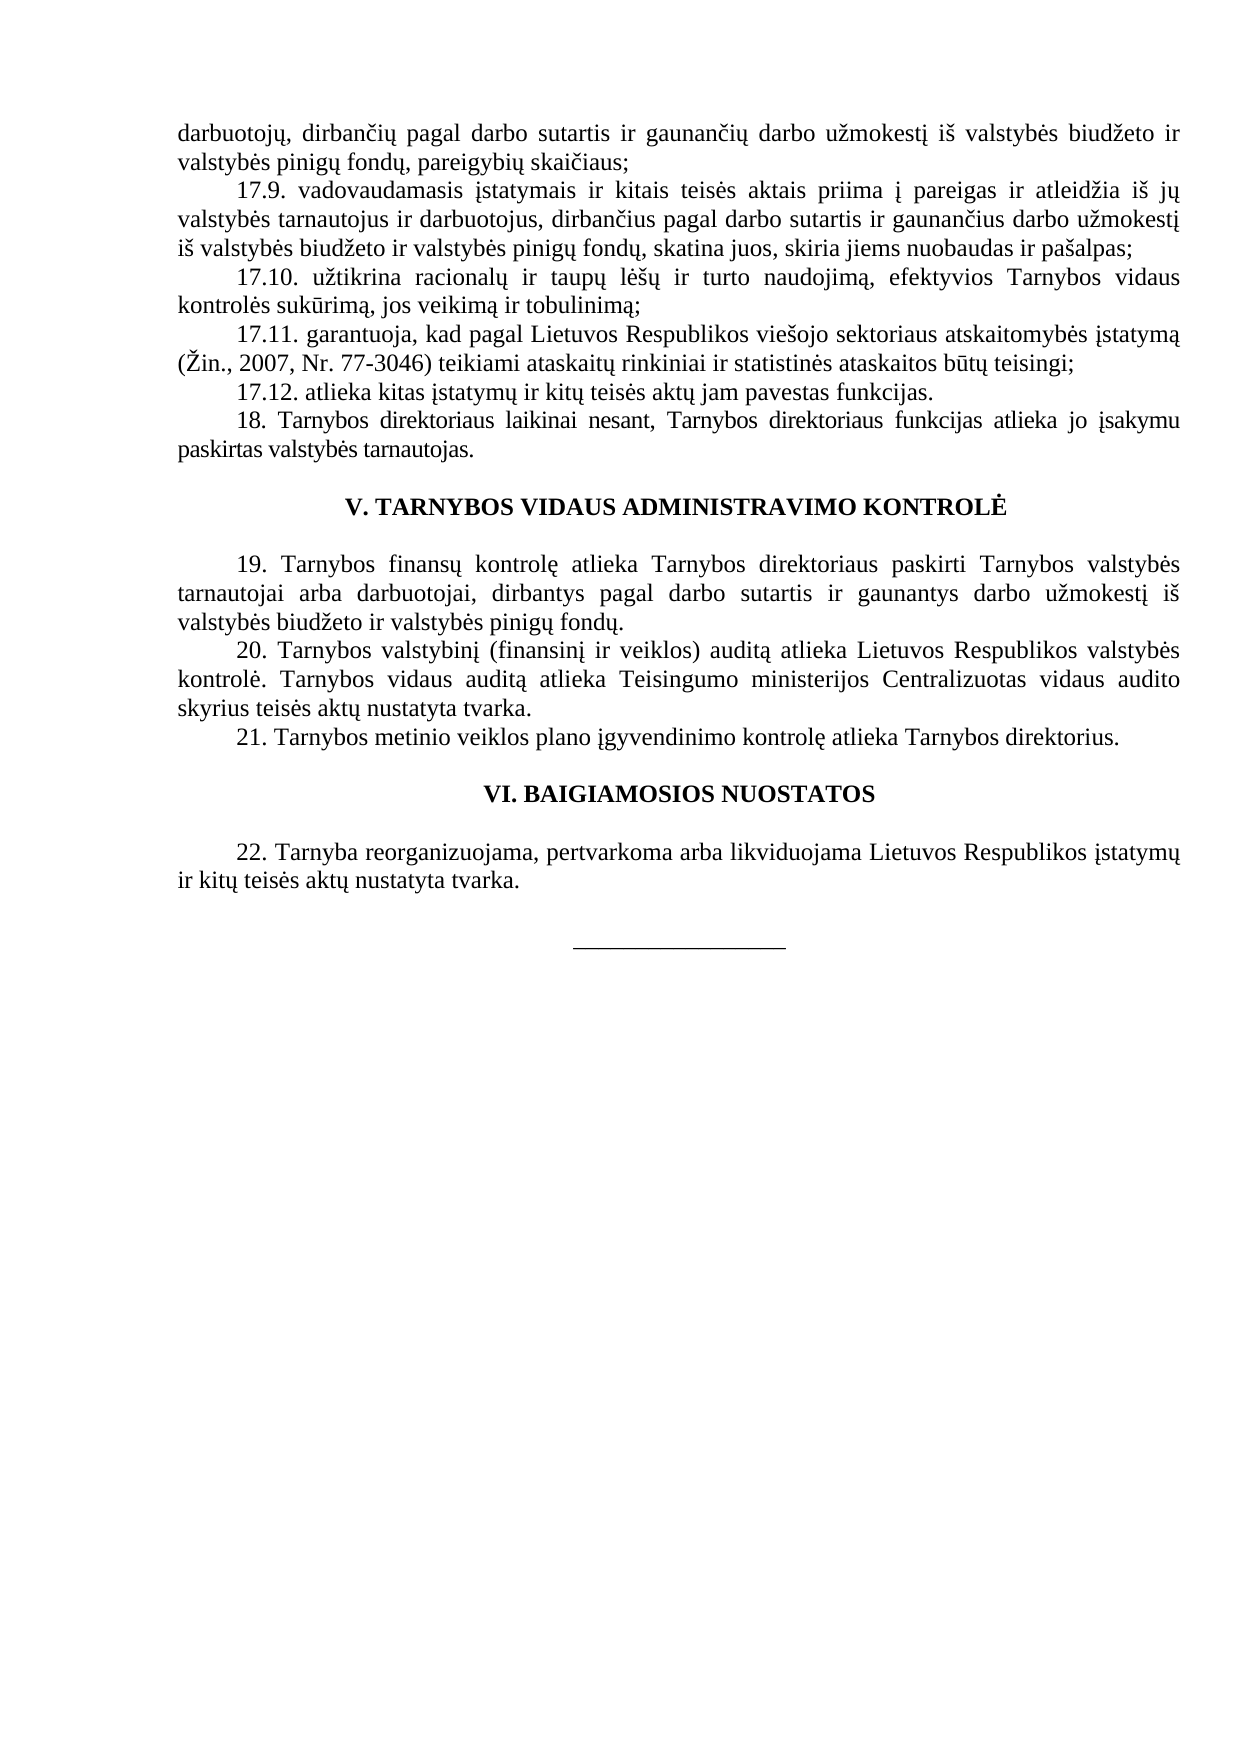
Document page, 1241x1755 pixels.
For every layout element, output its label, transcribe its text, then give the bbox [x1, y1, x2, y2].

text 19. Tarnybos finansų kontrolę atlieka Tarnybos direktoriaus paskirti Tarnybos valstybės tarnautojai arba darbuotojai, dirbantys pagal darbo sutartis ir gaunantys darbo užmokestį iš valstybės biudžeto ir valstybės pinigų fondų. [177, 549, 1181, 636]
text 17.11. garantuoja, kad pagal Lietuvos Respublikos viešojo sektoriaus atskaitomybės įstatymą (Žin., 2007, Nr. 77-3046) teikiami ataskaitų rinkiniai ir statistinės ataskaitos būtų teisingi; [177, 319, 1181, 377]
text 21. Tarnybos metinio veiklos plano įgyvendinimo kontrolę atlieka Tarnybos direktorius. [177, 722, 1181, 751]
text 20. Tarnybos valstybinį (finansinį ir veiklos) auditą atlieka Lietuvos Respublikos valstybės kontrolė. Tarnybos vidaus auditą atlieka Teisingumo ministerijos Centralizuotas vidaus audito skyrius teisės aktų nustatyta tvarka. [177, 636, 1181, 722]
text 18. Tarnybos direktoriaus laikinai nesant, Tarnybos direktoriaus funkcijas atlieka jo įsakymu paskirtas valstybės tarnautojas. [177, 406, 1181, 463]
text VI. BAIGIAMOSIOS NUOSTATOS [177, 779, 1181, 808]
text V. TARNYBOS VIDAUS ADMINISTRAVIMO KONTROLĖ [177, 492, 1181, 521]
text 22. Tarnyba reorganizuojama, pertvarkoma arba likviduojama Lietuvos Respublikos įstatymų ir kitų teisės aktų nustatyta tvarka. [177, 837, 1181, 894]
text darbuotojų, dirbančių pagal darbo sutartis ir gaunančių darbo užmokestį iš valstybės biudžeto ir valstybės pinigų fondų, pareigybių skaičiaus; [177, 118, 1181, 176]
text 17.9. vadovaudamasis įstatymais ir kitais teisės aktais priima į pareigas ir atleidžia iš jų valstybės tarnautojus ir darbuotojus, dirbančius pagal darbo sutartis ir gaunančius darbo užmokestį iš valstybės biudžeto ir valstybės pinigų fondų, skatina juos, skiria jiems nuobaudas ir pašalpas; [177, 176, 1181, 262]
text 17.10. užtikrina racionalų ir taupų lėšų ir turto naudojimą, efektyvios Tarnybos vidaus kontrolės sukūrimą, jos veikimą ir tobulinimą; [177, 262, 1181, 319]
text _________________ [177, 923, 1181, 952]
text 17.12. atlieka kitas įstatymų ir kitų teisės aktų jam pavestas funkcijas. [177, 377, 1181, 406]
